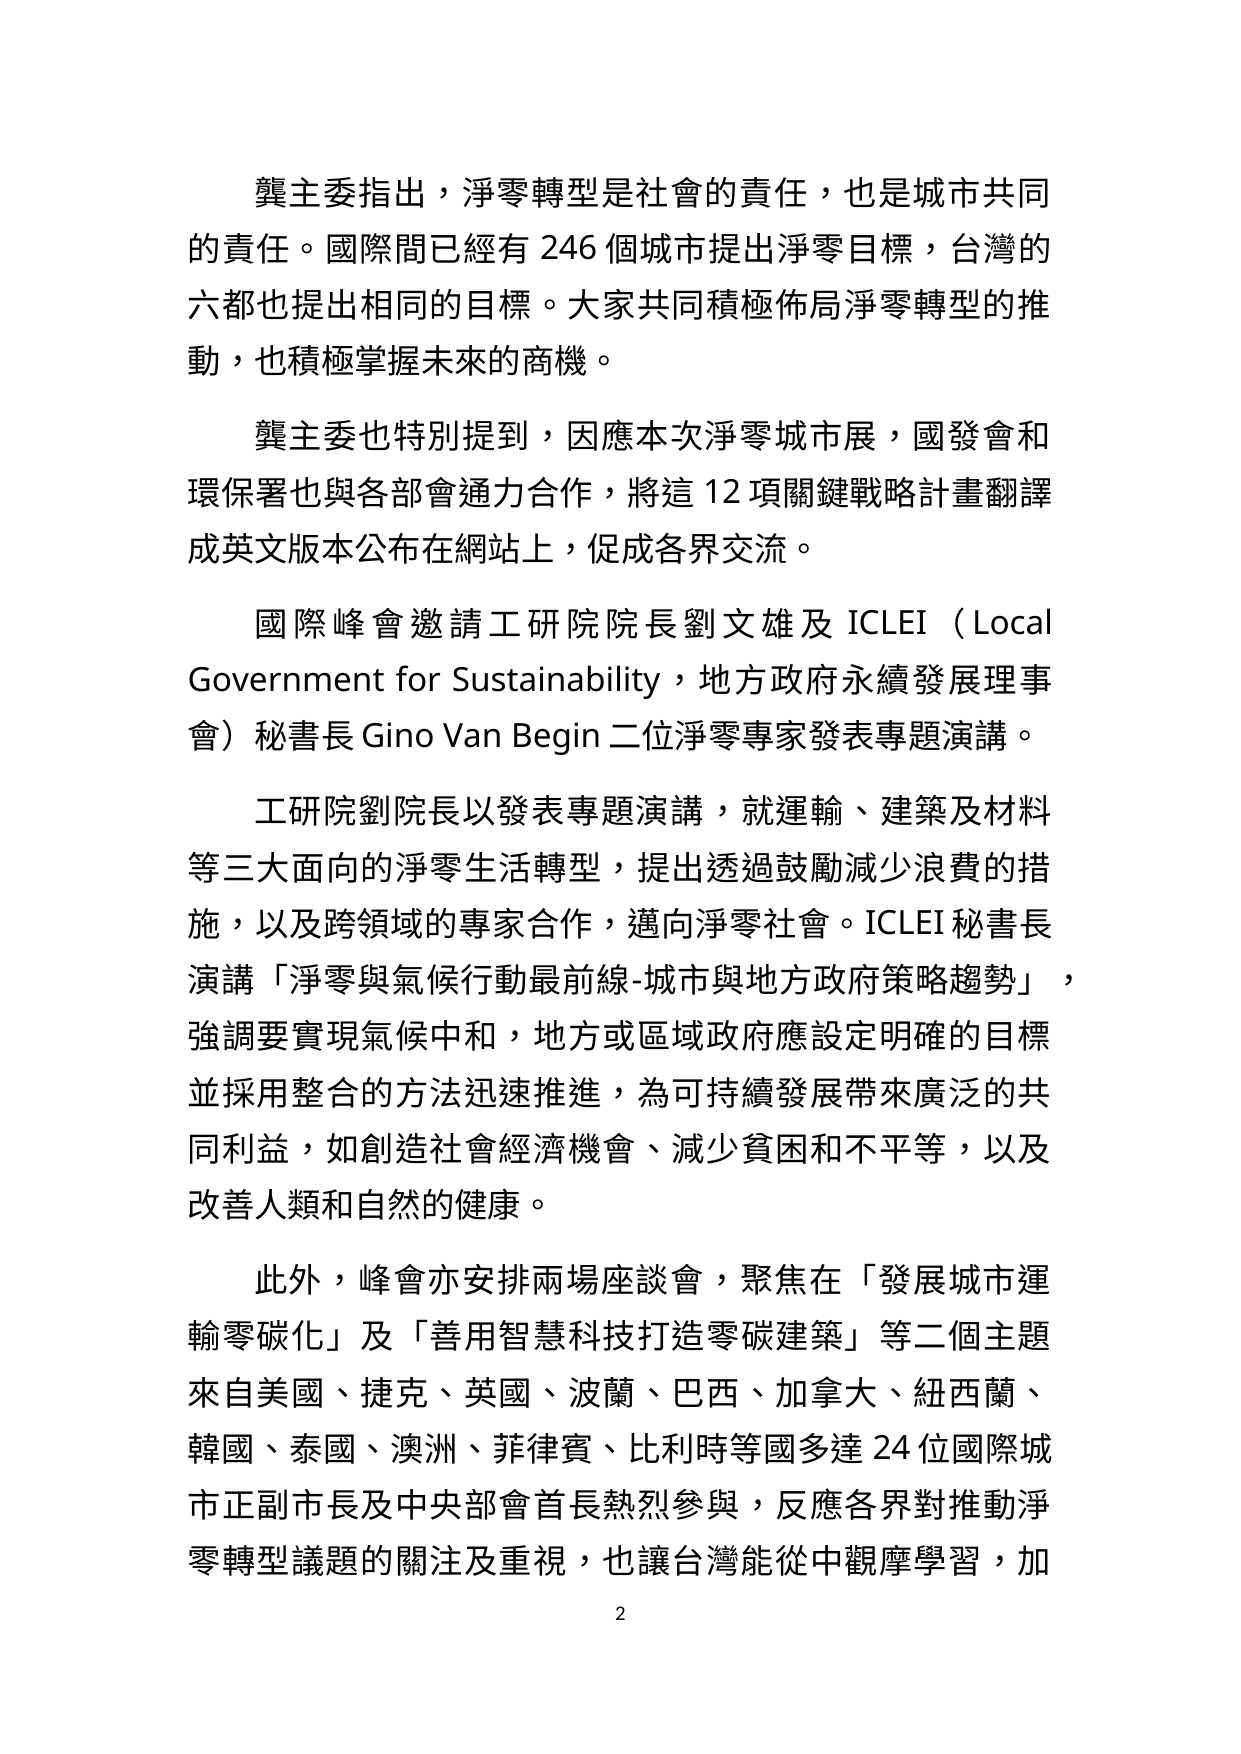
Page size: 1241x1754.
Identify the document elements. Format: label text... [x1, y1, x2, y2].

text 此外，峰會亦安排兩場座談會，聚焦在「發展城市運輸零碳化」及「善用智慧科技打造零碳建築」等二個主題。來自美國、捷克、英國、波蘭、巴西、加拿大、紐西蘭、韓國、泰國、澳洲、菲律賓、比利時等國多達24位國際城市正副市長及中央部會首長熱烈參與，反應各界對推動淨零轉型議題的關注及重視，也讓台灣能從中觀摩學習，加速達成2050年的淨零目標。 [187, 1250, 1053, 1587]
text 龔主委指出，淨零轉型是社會的責任，也是城市共同的責任。國際間已經有246個城市提出淨零目標，台灣的六都也提出相同的目標。大家共同積極佈局淨零轉型的推動，也積極掌握未來的商機。 [187, 162, 1053, 387]
text 工研院劉院長以發表專題演講，就運輸、建築及材料等三大面向的淨零生活轉型，提出透過鼓勵減少浪費的措施，以及跨領域的專家合作，邁向淨零社會。ICLEI秘書長演講「淨零與氣候行動最前線-城市與地方政府策略趨勢」，強調要實現氣候中和，地方或區域政府應設定明確的目標，並採用整合的方法迅速推進，為可持續發展帶來廣泛的共同利益，如創造社會經濟機會、減少貧困和不平等，以及改善人類和自然的健康。 [187, 781, 1053, 1231]
text 龔主委也特別提到，因應本次淨零城市展，國發會和環保署也與各部會通力合作，將這12項關鍵戰略計畫翻譯成英文版本公布在網站上，促成各界交流。 [187, 406, 1053, 575]
text 國際峰會邀請工研院院長劉文雄及ICLEI（Local Government for Sustainability，地方政府永續發展理事會）秘書長Gino Van Begin二位淨零專家發表專題演講。 [187, 594, 1053, 762]
